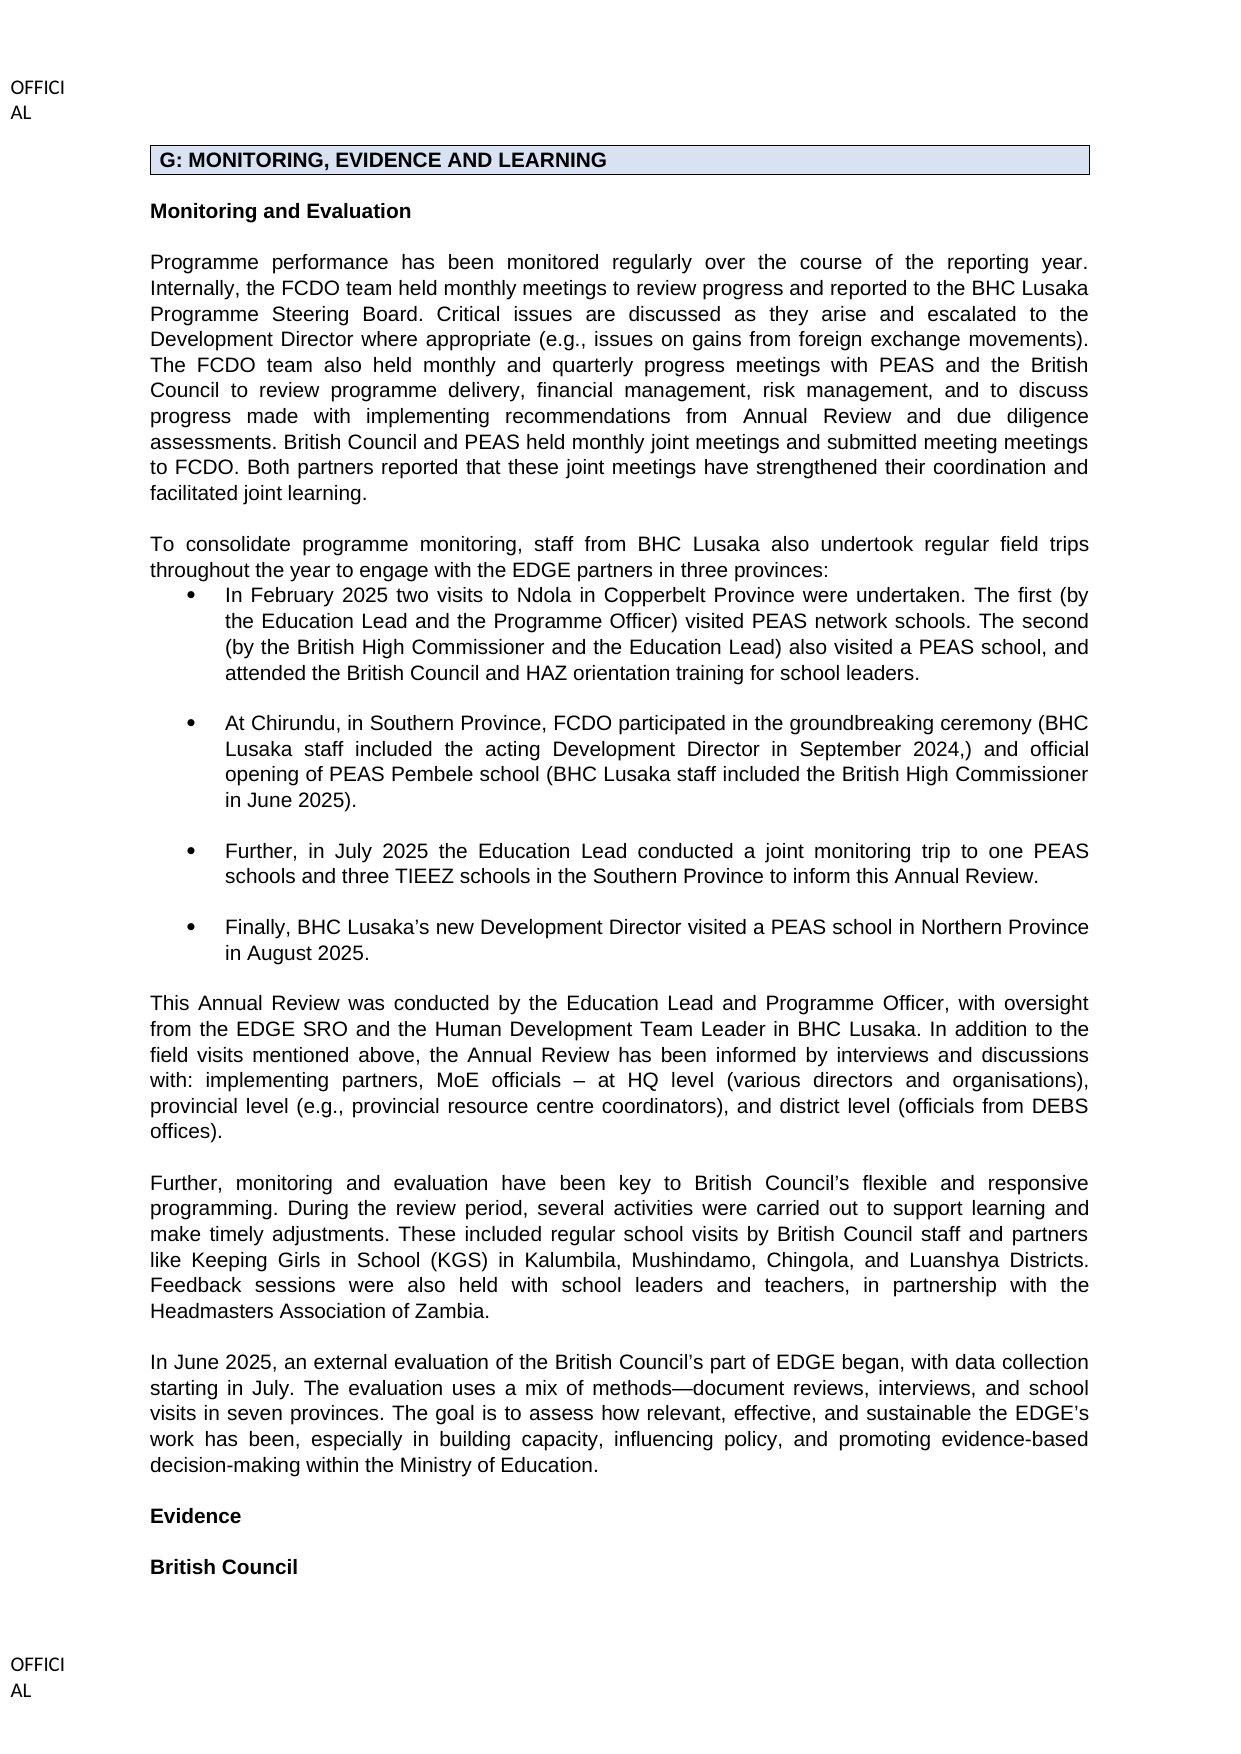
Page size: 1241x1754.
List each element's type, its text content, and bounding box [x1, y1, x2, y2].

list Finally, BHC Lusaka’s new Development Director visited a PEAS school in Northern Province in August 2025. [187, 915, 1090, 964]
list At Chirundu, in Southern Province, FCDO participated in the groundbreaking ceremony (BHC Lusaka staff included the acting Development Director in September 2024,) and official opening of PEAS Pembele school (BHC Lusaka staff included the British High Commissioner in June 2025). [187, 711, 1090, 812]
text In June 2025, an external evaluation of the British Council’s part of EDGE began, with data collection starting in July. The evaluation uses a mix of methods—document reviews, interviews, and school visits in seven provinces. The goal is to assess how relevant, effective, and sustainable the EDGE’s work has been, especially in building capacity, influencing policy, and promoting evidence-based decision-making within the Ministry of Education. [150, 1350, 1090, 1476]
text This Annual Review was conducted by the Education Lead and Programme Officer, with oversight from the EDGE SRO and the Human Development Team Leader in BHC Lusaka. In addition to the field visits mentioned above, the Annual Review has been informed by interviews and discussions with: implementing partners, MoE officials – at HQ level (various directors and organisations), provincial level (e.g., provincial resource centre coordinators), and district level (officials from DEBS offices). [150, 991, 1090, 1143]
text Further, monitoring and evaluation have been key to British Council’s flexible and responsive programming. During the review period, several activities were carried out to support learning and make timely adjustments. These included regular school visits by British Council staff and partners like Keeping Girls in School (KGS) in Kalumbila, Mushindamo, Chingola, and Luanshya Districts. Feedback sessions were also held with school leaders and teachers, in partnership with the Headmasters Association of Zambia. [150, 1171, 1090, 1323]
text Programme performance has been monitored regularly over the course of the reporting year. Internally, the FCDO team held monthly meetings to review progress and reported to the BHC Lusaka Programme Steering Board. Critical issues are discussed as they arise and escalated to the Development Director where appropriate (e.g., issues on gains from foreign exchange movements). The FCDO team also held monthly and quarterly progress meetings with PEAS and the British Council to review programme delivery, financial management, risk management, and to discuss progress made with implementing recommendations from Annual Review and due diligence assessments. British Council and PEAS held monthly joint meetings and submitted meeting meetings to FCDO. Both partners reported that these joint meetings have strengthened their coordination and facilitated joint learning. [150, 250, 1090, 505]
text To consolidate programme monitoring, staff from BHC Lusaka also undertook regular field trips throughout the year to engage with the EDGE partners in three provinces: [150, 532, 1090, 582]
list Further, in July 2025 the Education Lead conducted a joint monitoring trip to one PEAS schools and three TIEEZ schools in the Southern Province to inform this Annual Review. [187, 838, 1090, 888]
text Monitoring and Evaluation [150, 199, 1090, 223]
text G: MONITORING, EVIDENCE AND LEARNING [151, 146, 1089, 174]
list In February 2025 two visits to Ndola in Copperbelt Province were undertaken. The first (by the Education Lead and the Programme Officer) visited PEAS network schools. The second (by the British High Commissioner and the Education Lead) also visited a PEAS school, and attended the British Council and HAZ orientation training for school leaders. [187, 583, 1090, 684]
text Evidence [150, 1504, 1090, 1528]
text British Council [150, 1555, 1090, 1579]
